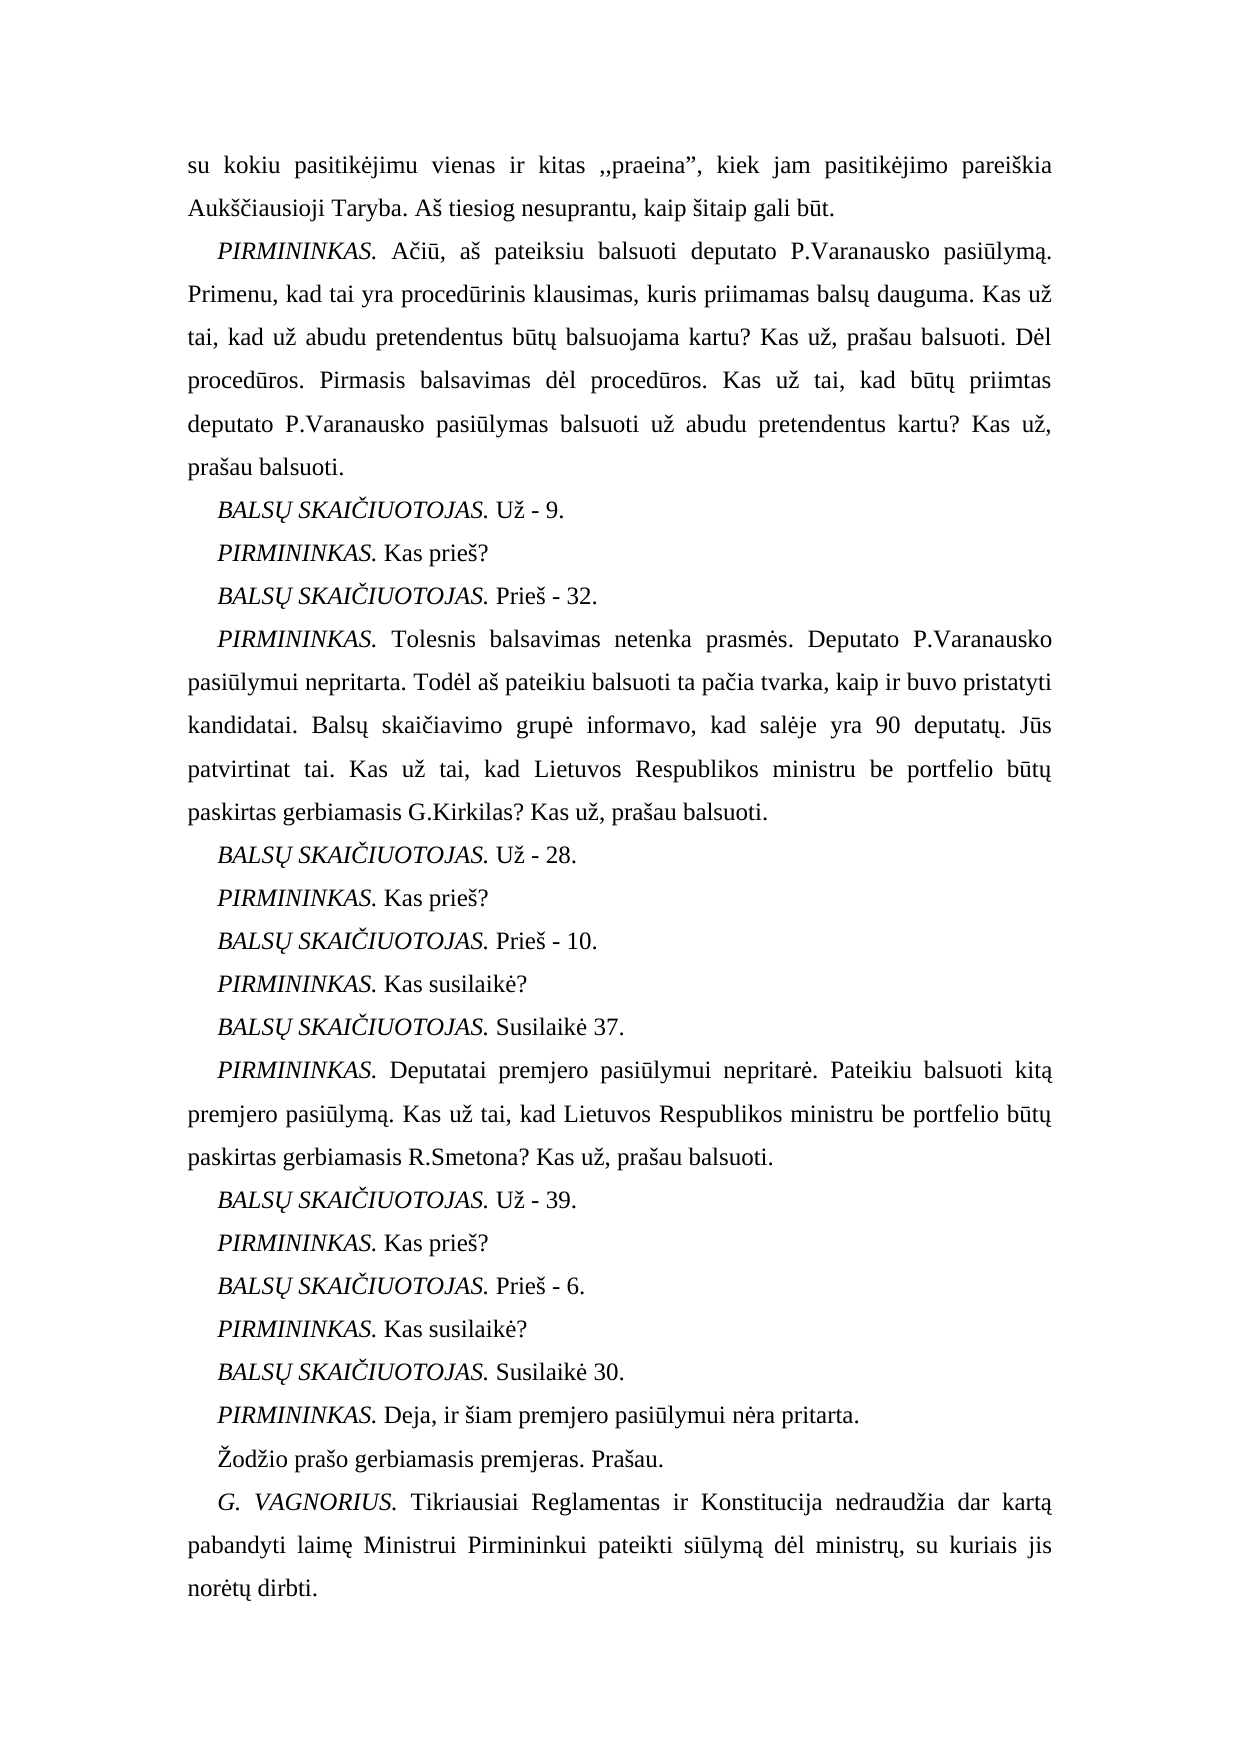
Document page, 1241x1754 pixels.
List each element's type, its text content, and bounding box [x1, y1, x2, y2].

text BALSŲ SKAIČIUOTOJAS. Už - 39. [187, 1185, 1053, 1214]
text Žodžio prašo gerbiamasis premjeras. Prašau. [187, 1444, 1053, 1472]
text PIRMININKAS. Kas susilaikė? [187, 969, 1053, 998]
text BALSŲ SKAIČIUOTOJAS. Susilaikė 37. [187, 1012, 1053, 1041]
text PIRMININKAS. Tolesnis balsavimas netenka prasmės. Deputato P.Varanausko pasiūlymui nepritarta. Todėl aš pateikiu balsuoti ta pačia tvarka, kaip ir buvo pristatyti kandidatai. Balsų skaičiavimo grupė informavo, kad salėje yra 90 deputatų. Jūs patvirtinat tai. Kas už tai, kad Lietuvos Respublikos ministru be portfelio būtų paskirtas gerbiamasis G.Kirkilas? Kas už, prašau balsuoti. [187, 624, 1053, 826]
text PIRMININKAS. Deja, ir šiam premjero pasiūlymui nėra pritarta. [187, 1401, 1053, 1429]
text BALSŲ SKAIČIUOTOJAS. Prieš - 10. [187, 926, 1053, 955]
text BALSŲ SKAIČIUOTOJAS. Susilaikė 30. [187, 1357, 1053, 1386]
text PIRMININKAS. Kas prieš? [187, 883, 1053, 912]
text su kokiu pasitikėjimu vienas ir kitas ,,praeina”, kiek jam pasitikėjimo pareiškia Aukščiausioji Taryba. Aš tiesiog nesuprantu, kaip šitaip gali būt. [187, 150, 1053, 222]
text BALSŲ SKAIČIUOTOJAS. Už - 9. [187, 495, 1053, 524]
text BALSŲ SKAIČIUOTOJAS. Prieš - 6. [187, 1271, 1053, 1300]
text PIRMININKAS. Ačiū, aš pateiksiu balsuoti deputato P.Varanausko pasiūlymą. Primenu, kad tai yra procedūrinis klausimas, kuris priimamas balsų dauguma. Kas už tai, kad už abudu pretendentus būtų balsuojama kartu? Kas už, prašau balsuoti. Dėl procedūros. Pirmasis balsavimas dėl procedūros. Kas už tai, kad būtų priimtas deputato P.Varanausko pasiūlymas balsuoti už abudu pretendentus kartu? Kas už, prašau balsuoti. [187, 236, 1053, 481]
text BALSŲ SKAIČIUOTOJAS. Už - 28. [187, 840, 1053, 869]
text BALSŲ SKAIČIUOTOJAS. Prieš - 32. [187, 581, 1053, 610]
text G. VAGNORIUS. Tikriausiai Reglamentas ir Konstitucija nedraudžia dar kartą pabandyti laimę Ministrui Pirmininkui pateikti siūlymą dėl ministrų, su kuriais jis norėtų dirbti. [187, 1487, 1053, 1602]
text PIRMININKAS. Kas prieš? [187, 1228, 1053, 1257]
text PIRMININKAS. Deputatai premjero pasiūlymui nepritarė. Pateikiu balsuoti kitą premjero pasiūlymą. Kas už tai, kad Lietuvos Respublikos ministru be portfelio būtų paskirtas gerbiamasis R.Smetona? Kas už, prašau balsuoti. [187, 1056, 1053, 1171]
text PIRMININKAS. Kas prieš? [187, 538, 1053, 567]
text PIRMININKAS. Kas susilaikė? [187, 1314, 1053, 1343]
